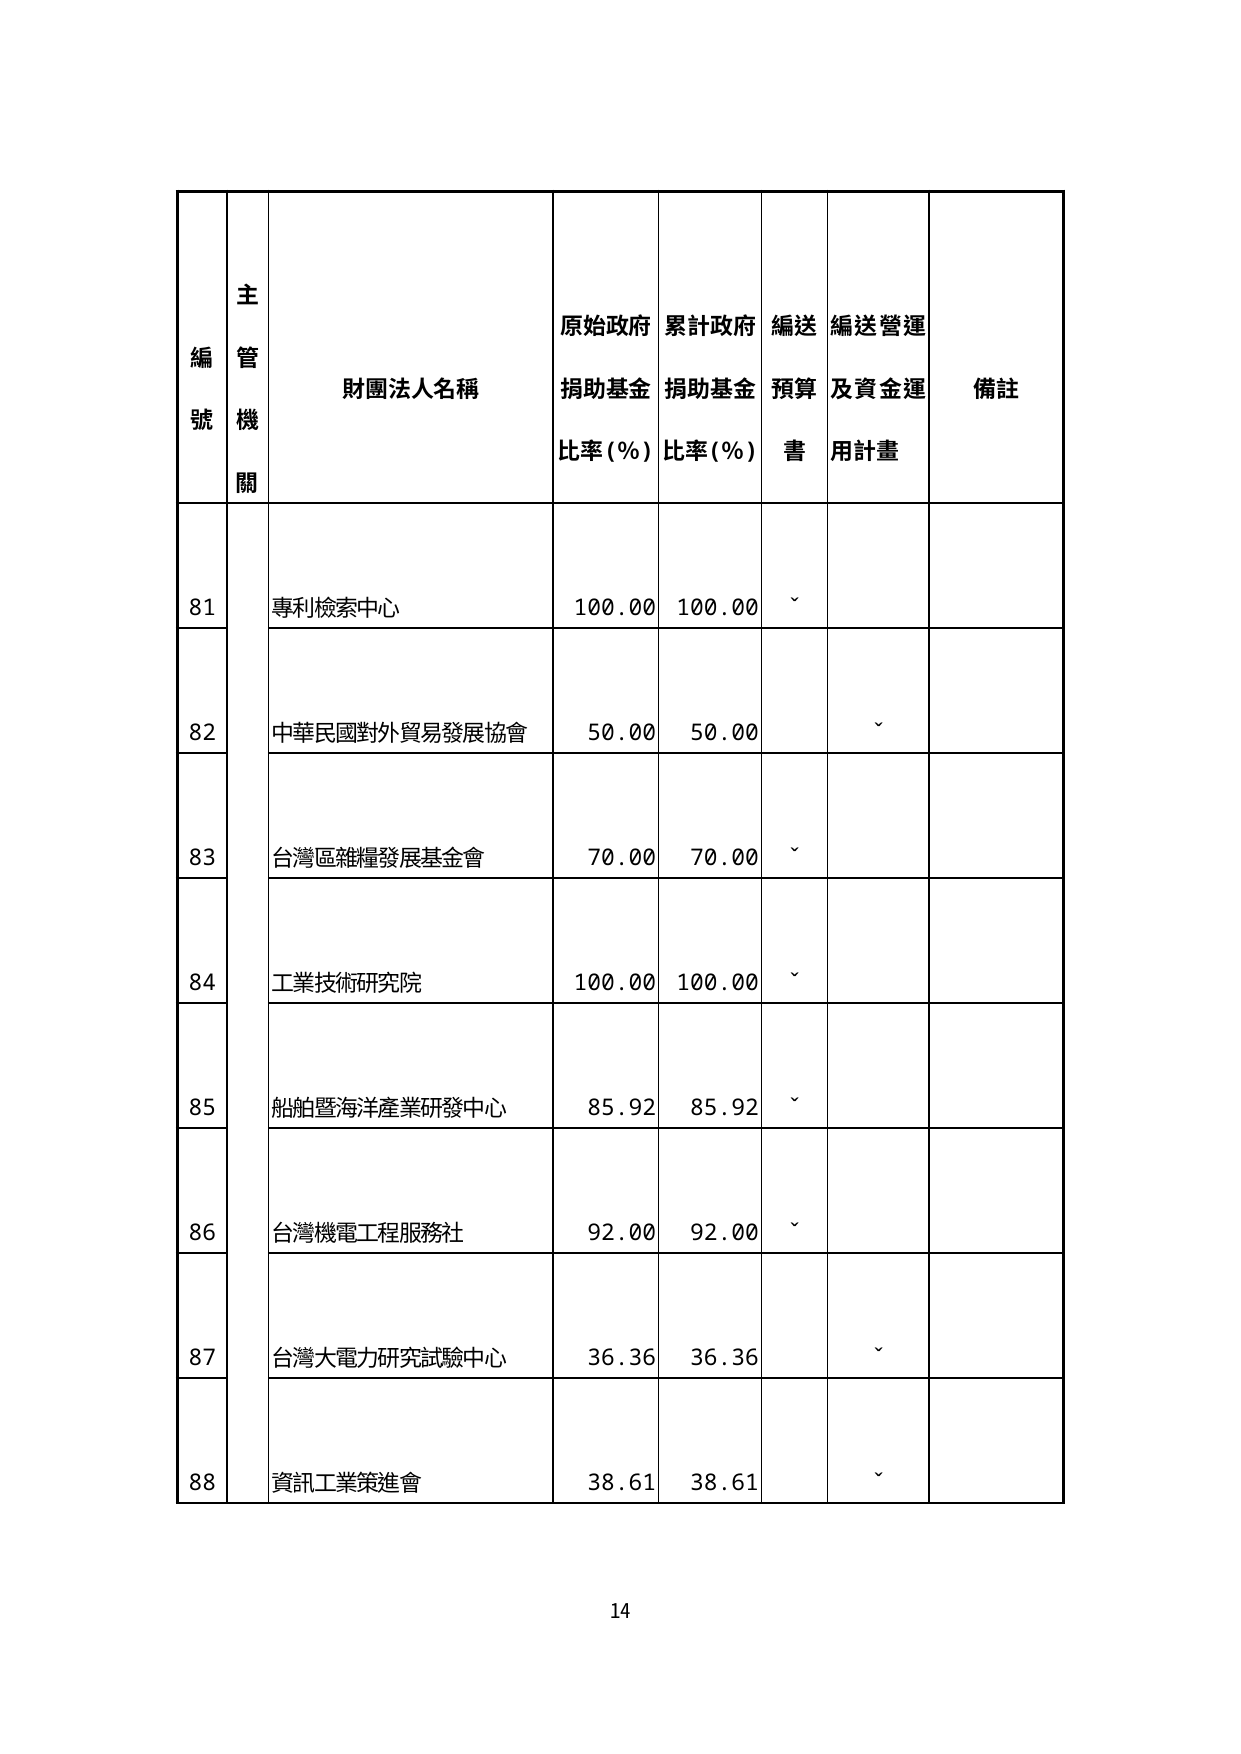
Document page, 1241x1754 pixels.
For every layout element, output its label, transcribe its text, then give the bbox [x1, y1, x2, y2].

table_cell ˇ [762, 879, 827, 1002]
table_cell 台灣大電力研究試驗中心 [269, 1254, 552, 1377]
table_cell 85.92 [554, 1004, 658, 1127]
table_header 主管機關 [228, 193, 268, 502]
table_cell 85 [179, 1004, 226, 1127]
table_cell 50.00 [659, 629, 761, 752]
table_cell [828, 879, 928, 1002]
table_header 編送營運及資金運用計畫 [828, 193, 928, 502]
table_header 備註 [930, 193, 1062, 502]
table_cell [762, 1379, 827, 1502]
table_cell [930, 1004, 1062, 1127]
table_cell [828, 1129, 928, 1252]
table_cell 50.00 [554, 629, 658, 752]
table_cell 81 [179, 504, 226, 627]
table_cell ˇ [828, 1254, 928, 1377]
table_cell 83 [179, 754, 226, 877]
table_cell 100.00 [554, 504, 658, 627]
table_cell 38.61 [659, 1379, 761, 1502]
table_cell ˇ [762, 504, 827, 627]
table_cell 台灣區雜糧發展基金會 [269, 754, 552, 877]
table_cell 88 [179, 1379, 226, 1502]
table_cell 70.00 [554, 754, 658, 877]
table_cell 100.00 [659, 879, 761, 1002]
table_cell 86 [179, 1129, 226, 1252]
table_cell 專利檢索中心 [269, 504, 552, 627]
table_cell [762, 629, 827, 752]
table_cell 85.92 [659, 1004, 761, 1127]
table_header 財團法人名稱 [269, 193, 552, 502]
table_cell [930, 629, 1062, 752]
table_cell 船舶暨海洋產業研發中心 [269, 1004, 552, 1127]
table_header 累計政府捐助基金比率(％) [659, 193, 761, 502]
table_cell ˇ [828, 629, 928, 752]
table_cell 中華民國對外貿易發展協會 [269, 629, 552, 752]
table_cell 92.00 [659, 1129, 761, 1252]
table_cell 台灣機電工程服務社 [269, 1129, 552, 1252]
table_cell 資訊工業策進會 [269, 1379, 552, 1502]
table_cell 87 [179, 1254, 226, 1377]
table_cell 100.00 [554, 879, 658, 1002]
table_cell ˇ [762, 754, 827, 877]
table_cell 84 [179, 879, 226, 1002]
table_cell 70.00 [659, 754, 761, 877]
table_cell [828, 504, 928, 627]
table_cell ˇ [828, 1379, 928, 1502]
table_cell 100.00 [659, 504, 761, 627]
table_cell 工業技術研究院 [269, 879, 552, 1002]
table_cell [228, 504, 268, 1502]
table_header 原始政府捐助基金比率(％) [554, 193, 658, 502]
table_cell [762, 1254, 827, 1377]
table_cell [828, 1004, 928, 1127]
table_cell 36.36 [659, 1254, 761, 1377]
table_cell 36.36 [554, 1254, 658, 1377]
table_cell [930, 879, 1062, 1002]
table_cell [930, 1254, 1062, 1377]
table_cell [930, 504, 1062, 627]
table_header 編號 [179, 193, 226, 502]
table_cell 38.61 [554, 1379, 658, 1502]
table_cell ˇ [762, 1004, 827, 1127]
table_cell 82 [179, 629, 226, 752]
table_cell [930, 754, 1062, 877]
table_cell ˇ [762, 1129, 827, 1252]
table_header 編送預算書 [762, 193, 827, 502]
table_cell [930, 1129, 1062, 1252]
table_cell [930, 1379, 1062, 1502]
table_cell [828, 754, 928, 877]
table_cell 92.00 [554, 1129, 658, 1252]
